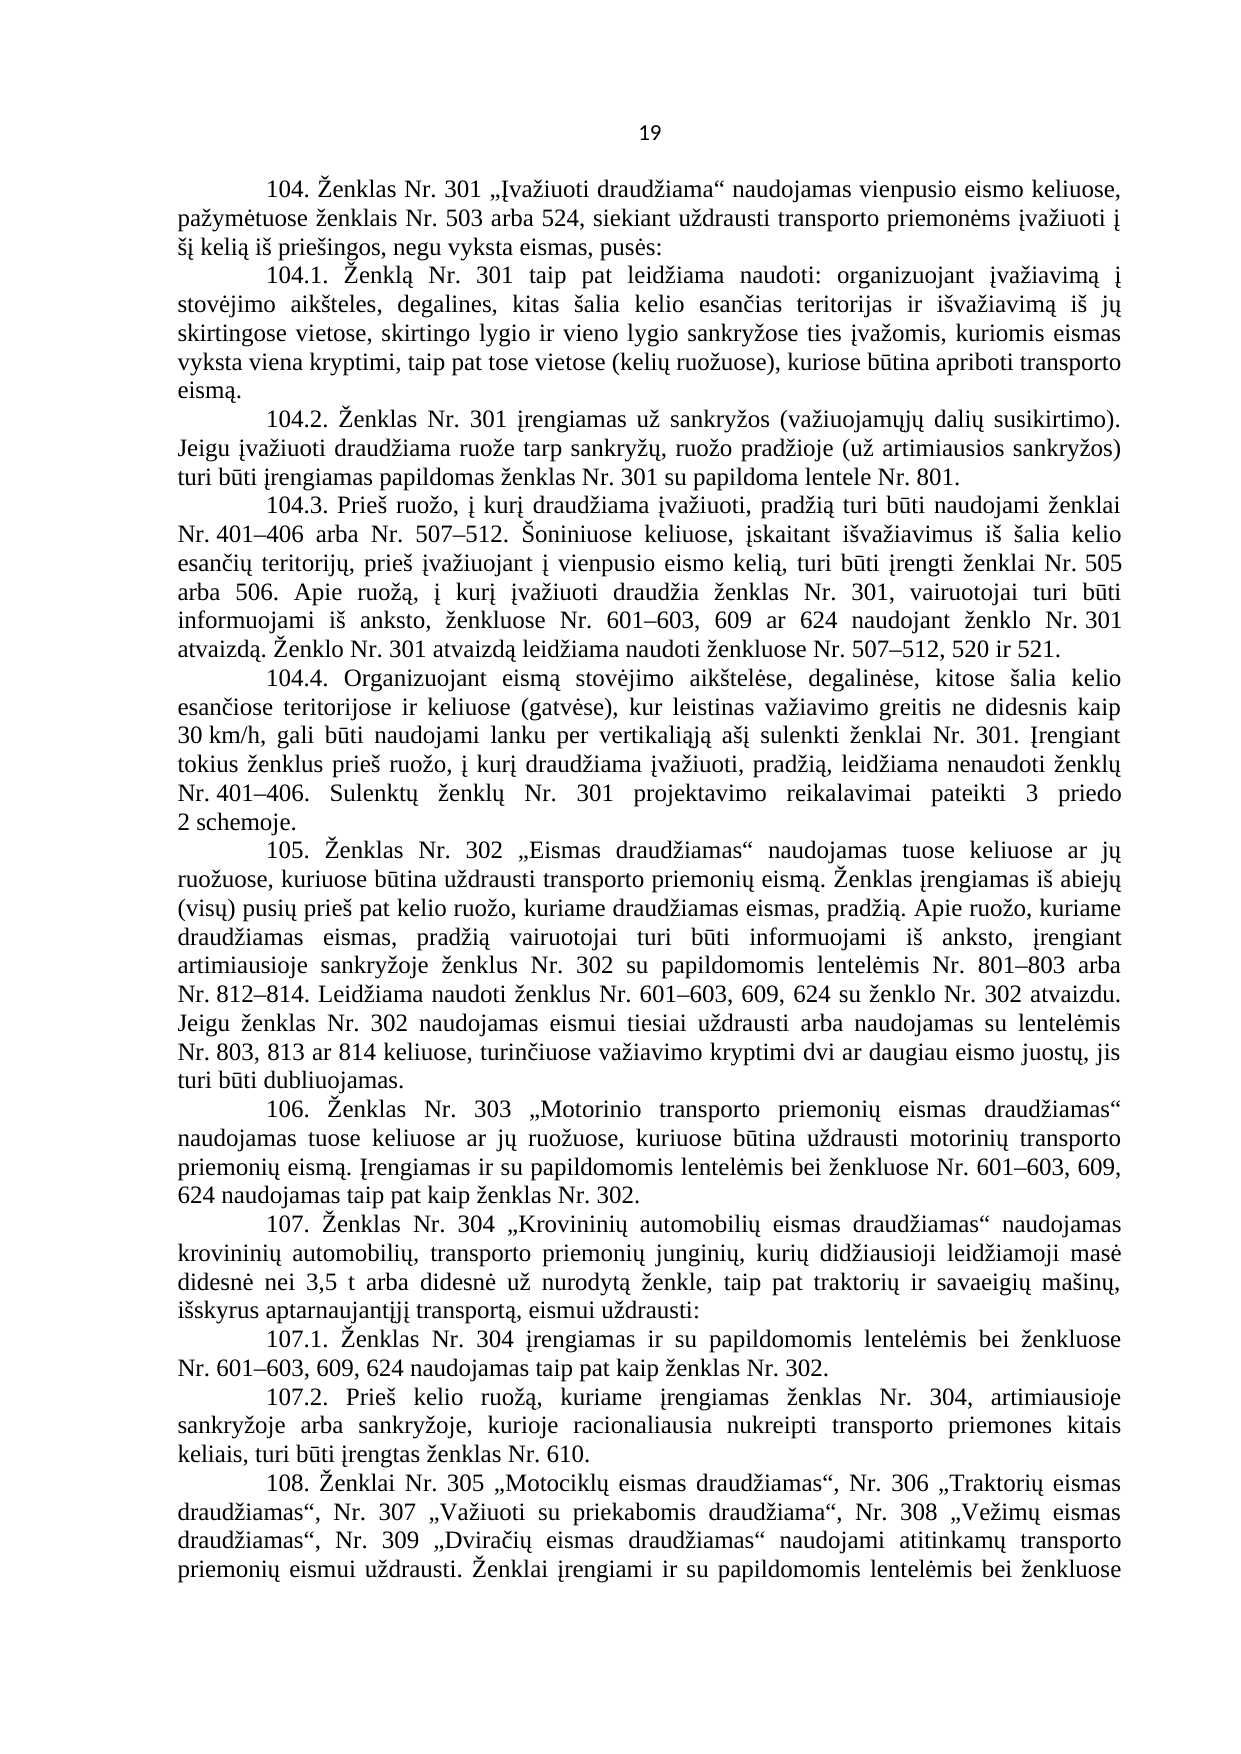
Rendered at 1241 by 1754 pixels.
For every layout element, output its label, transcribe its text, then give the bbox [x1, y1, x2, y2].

text 104. Ženklas Nr. 301 „Įvažiuoti draudžiama“ naudojamas vienpusio eismo keliuose, pažymėtuose ženklais Nr. 503 arba 524, siekiant uždrausti transporto priemonėms įvažiuoti į šį kelią iš priešingos, negu vyksta eismas, pusės: [177, 174, 1122, 260]
text 107. Ženklas Nr. 304 „Krovininių automobilių eismas draudžiamas“ naudojamas krovininių automobilių, transporto priemonių junginių, kurių didžiausioji leidžiamoji masė didesnė nei 3,5 t arba didesnė už nurodytą ženkle, taip pat traktorių ir savaeigių mašinų, išskyrus aptarnaujantįjį transportą, eismui uždrausti: [177, 1209, 1122, 1324]
text 107.2. Prieš kelio ruožą, kuriame įrengiamas ženklas Nr. 304, artimiausioje sankryžoje arba sankryžoje, kurioje racionaliausia nukreipti transporto priemones kitais keliais, turi būti įrengtas ženklas Nr. 610. [177, 1382, 1122, 1468]
text 106. Ženklas Nr. 303 „Motorinio transporto priemonių eismas draudžiamas“ naudojamas tuose keliuose ar jų ruožuose, kuriuose būtina uždrausti motorinių transporto priemonių eismą. Įrengiamas ir su papildomomis lentelėmis bei ženkluose Nr. 601–603, 609, 624 naudojamas taip pat kaip ženklas Nr. 302. [177, 1094, 1122, 1209]
text 108. Ženklai Nr. 305 „Motociklų eismas draudžiamas“, Nr. 306 „Traktorių eismas draudžiamas“, Nr. 307 „Važiuoti su priekabomis draudžiama“, Nr. 308 „Vežimų eismas draudžiamas“, Nr. 309 „Dviračių eismas draudžiamas“ naudojami atitinkamų transporto priemonių eismui uždrausti. Ženklai įrengiami ir su papildomomis lentelėmis bei ženkluose [177, 1468, 1122, 1583]
text 104.4. Organizuojant eismą stovėjimo aikštelėse, degalinėse, kitose šalia kelio esančiose teritorijose ir keliuose (gatvėse), kur leistinas važiavimo greitis ne didesnis kaip 30 km/h, gali būti naudojami lanku per vertikaliąją ašį sulenkti ženklai Nr. 301. Įrengiant tokius ženklus prieš ruožo, į kurį draudžiama įvažiuoti, pradžią, leidžiama nenaudoti ženklų Nr. 401–406. Sulenktų ženklų Nr. 301 projektavimo reikalavimai pateikti 3 priedo 2 schemoje. [177, 663, 1122, 835]
text 105. Ženklas Nr. 302 „Eismas draudžiamas“ naudojamas tuose keliuose ar jų ruožuose, kuriuose būtina uždrausti transporto priemonių eismą. Ženklas įrengiamas iš abiejų (visų) pusių prieš pat kelio ruožo, kuriame draudžiamas eismas, pradžią. Apie ruožo, kuriame draudžiamas eismas, pradžią vairuotojai turi būti informuojami iš anksto, įrengiant artimiausioje sankryžoje ženklus Nr. 302 su papildomomis lentelėmis Nr. 801–803 arba Nr. 812–814. Leidžiama naudoti ženklus Nr. 601–603, 609, 624 su ženklo Nr. 302 atvaizdu. Jeigu ženklas Nr. 302 naudojamas eismui tiesiai uždrausti arba naudojamas su lentelėmis Nr. 803, 813 ar 814 keliuose, turinčiuose važiavimo kryptimi dvi ar daugiau eismo juostų, jis turi būti dubliuojamas. [177, 835, 1122, 1094]
text 107.1. Ženklas Nr. 304 įrengiamas ir su papildomomis lentelėmis bei ženkluose Nr. 601–603, 609, 624 naudojamas taip pat kaip ženklas Nr. 302. [177, 1324, 1122, 1382]
text 104.3. Prieš ruožo, į kurį draudžiama įvažiuoti, pradžią turi būti naudojami ženklai Nr. 401–406 arba Nr. 507–512. Šoniniuose keliuose, įskaitant išvažiavimus iš šalia kelio esančių teritorijų, prieš įvažiuojant į vienpusio eismo kelią, turi būti įrengti ženklai Nr. 505 arba 506. Apie ruožą, į kurį įvažiuoti draudžia ženklas Nr. 301, vairuotojai turi būti informuojami iš anksto, ženkluose Nr. 601–603, 609 ar 624 naudojant ženklo Nr. 301 atvaizdą. Ženklo Nr. 301 atvaizdą leidžiama naudoti ženkluose Nr. 507–512, 520 ir 521. [177, 490, 1122, 663]
text 104.2. Ženklas Nr. 301 įrengiamas už sankryžos (važiuojamųjų dalių susikirtimo). Jeigu įvažiuoti draudžiama ruože tarp sankryžų, ruožo pradžioje (už artimiausios sankryžos) turi būti įrengiamas papildomas ženklas Nr. 301 su papildoma lentele Nr. 801. [177, 404, 1122, 490]
text 104.1. Ženklą Nr. 301 taip pat leidžiama naudoti: organizuojant įvažiavimą į stovėjimo aikšteles, degalines, kitas šalia kelio esančias teritorijas ir išvažiavimą iš jų skirtingose vietose, skirtingo lygio ir vieno lygio sankryžose ties įvažomis, kuriomis eismas vyksta viena kryptimi, taip pat tose vietose (kelių ruožuose), kuriose būtina apriboti transporto eismą. [177, 260, 1122, 404]
